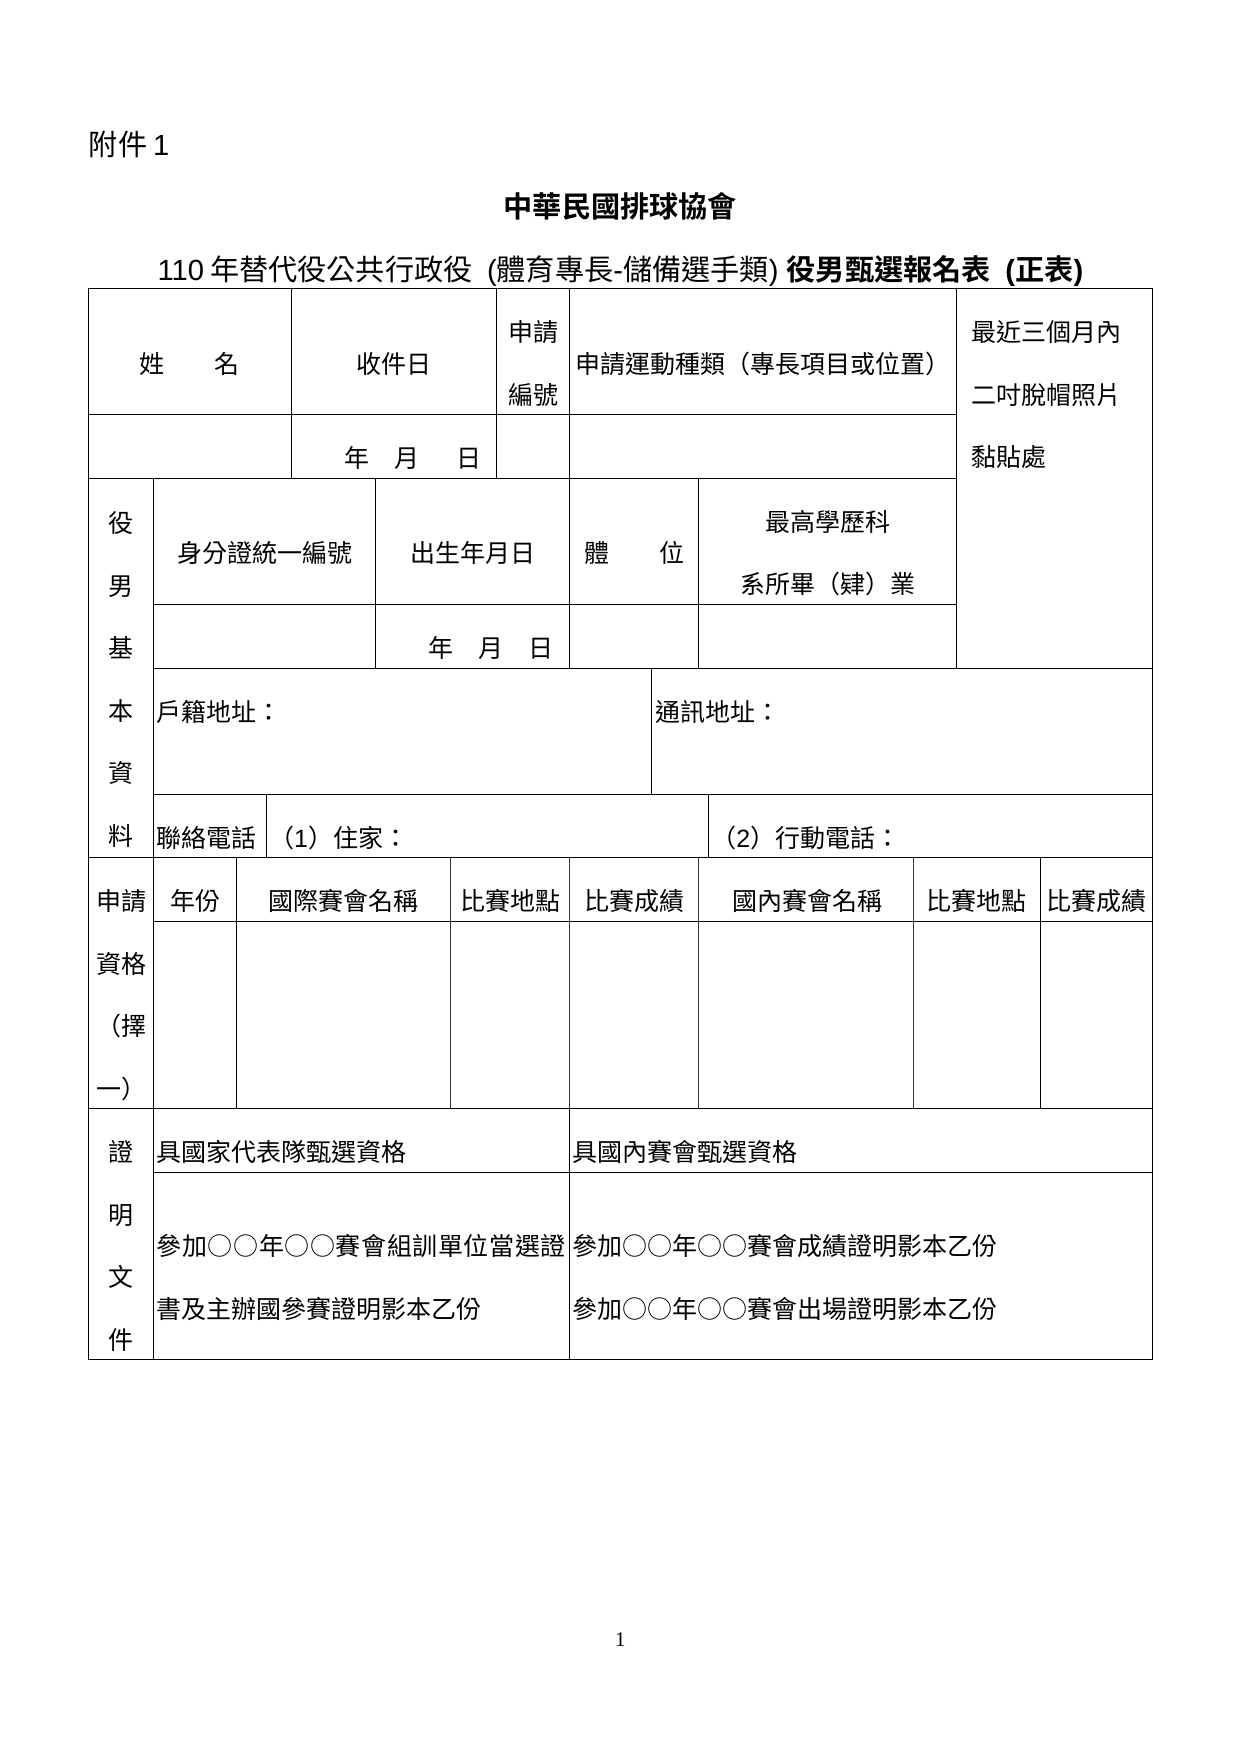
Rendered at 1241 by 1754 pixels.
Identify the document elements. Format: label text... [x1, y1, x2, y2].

table_cell 最高學歷科 系所畢（肄）業 [699, 479, 956, 604]
text 附件1 [89, 101, 1152, 163]
table_cell [699, 605, 956, 667]
table_cell 通訊地址： [652, 669, 1152, 793]
table_cell 身分證統一編號 [154, 479, 375, 604]
table_header 姓 名 [89, 289, 291, 414]
text 110年替代役公共行政役 (體育專長-儲備選手類) 役男甄選報名表 (正表) [89, 226, 1152, 288]
text 中華民國排球協會 [89, 163, 1152, 226]
table_cell （1）住家： [267, 795, 708, 857]
table_cell [570, 922, 698, 1108]
table_cell [497, 415, 569, 478]
table_cell 具國內賽會甄選資格 [570, 1109, 1152, 1172]
table_cell 年 月 日 [376, 605, 569, 667]
table_cell [154, 605, 375, 667]
table_cell 年份 [154, 858, 236, 921]
table_cell [699, 922, 913, 1108]
table_cell 役男基本資料 [89, 479, 153, 857]
table_cell [451, 922, 569, 1108]
table_cell 年 月 日 [292, 415, 496, 478]
table_cell [914, 922, 1040, 1108]
table_cell 比賽地點 [451, 858, 569, 921]
table_cell [154, 922, 236, 1108]
table_cell [570, 415, 956, 478]
table_header 最近三個月內二吋脫帽照片黏貼處 [957, 289, 1152, 667]
table_cell 具國家代表隊甄選資格 [154, 1109, 569, 1172]
table_cell 戶籍地址： [154, 669, 651, 793]
table_cell 體 位 [570, 479, 698, 604]
table_cell [570, 605, 698, 667]
table_cell 國際賽會名稱 [237, 858, 450, 921]
table_cell 證明文件 [89, 1109, 153, 1359]
table_cell [89, 415, 291, 478]
table_cell 聯絡電話 [154, 795, 266, 857]
table_header 申請 編號 [497, 289, 569, 414]
table_cell 比賽成績 [570, 858, 698, 921]
table_cell 參加○○年○○賽會成績證明影本乙份 參加○○年○○賽會出場證明影本乙份 [570, 1173, 1152, 1359]
table_header 收件日 [292, 289, 496, 414]
table_cell 申請 資格 （擇一） [89, 858, 153, 1108]
table_cell 出生年月日 [376, 479, 569, 604]
table_cell 國內賽會名稱 [699, 858, 913, 921]
table_cell [1041, 922, 1152, 1108]
table_cell 參加○○年○○賽會組訓單位當選證書及主辦國參賽證明影本乙份 [154, 1173, 569, 1359]
table_header 申請運動種類（專長項目或位置） [570, 289, 956, 414]
table_cell [237, 922, 450, 1108]
table_cell 比賽地點 [914, 858, 1040, 921]
table_cell （2）行動電話： [709, 795, 1152, 857]
table_cell 比賽成績 [1041, 858, 1152, 921]
